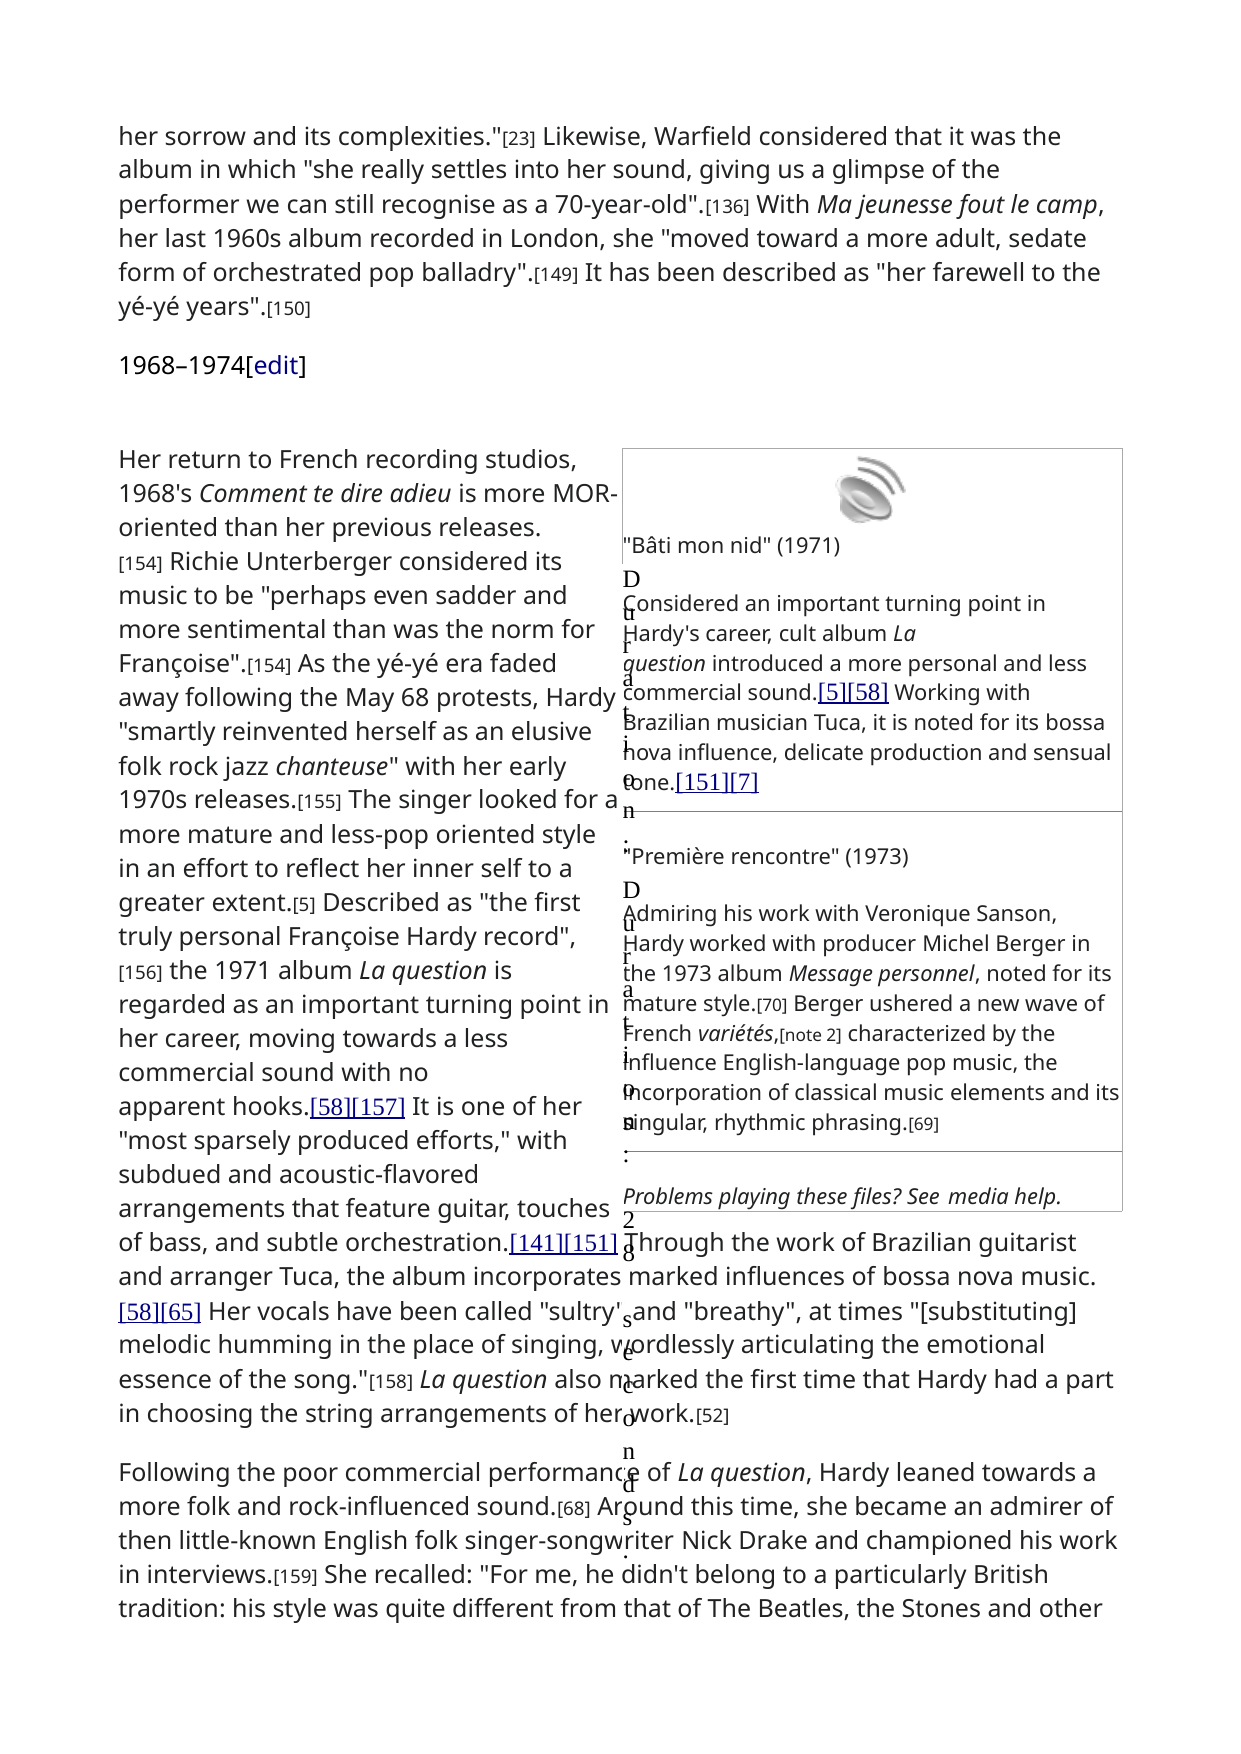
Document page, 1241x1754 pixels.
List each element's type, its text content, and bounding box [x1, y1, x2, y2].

text 0:28 [624, 875, 1122, 898]
text Her return to French recording studios, 1968's Comment te dire adieu is more MOR-oriented than her previous releases.[154] Richie Unterberger considered its music to be "perhaps even sadder and more sentimental than was the norm for Françoise".[154] As the yé-yé era faded away following the May 68 protests, Hardy "smartly reinvented herself as an elusive folk rock jazz chanteuse" with her early 1970s releases.[155] The singer looked for a more mature and less-pop oriented style in an effort to reflect her inner self to a greater extent.[5] Described as "the first truly personal Françoise Hardy record",[156] the 1971 album La question is regarded as an important turning point in her career, moving towards a less commercial sound with no apparent hooks.[58][157] It is one of her "most sparsely produced efforts," with subdued and acoustic-flavored arrangements that feature guitar, touches of bass, and subtle orchestration.[141][151] Through the work of Brazilian guitarist and arranger Tuca, the album incorporates marked influences of bossa nova music.[58][65] Her vocals have been called "sultry" and "breathy", at times "[substituting] melodic humming in the place of singing, wordlessly articulating the emotional essence of the song."[158] La question also marked the first time that Hardy had a part in choosing the string arrangements of her work.[52] [118, 442, 1122, 1429]
text "Bâti mon nid" (1971) [623, 530, 1122, 560]
picture [833, 449, 912, 526]
text her sorrow and its complexities."[23] Likewise, Warfield considered that it was the album in which "she really settles into her sound, giving us a glimpse of the performer we can still recognise as a 70-year-old".[136] With Ma jeunesse fout le camp, her last 1960s album recorded in London, she "moved toward a more adult, sedate form of orchestrated pop balladry".[149] It has been described as "her farewell to the yé-yé years".[150] [118, 118, 1122, 322]
text "Première rencontre" (1973) [624, 841, 1122, 871]
subtitle 1968–1974[edit] [118, 347, 1122, 382]
text Considered an important turning point in Hardy's career, cult album La question introduced a more personal and less commercial sound.[5][58] Working with Brazilian musician Tuca, it is noted for its bossa nova influence, delicate production and sensual tone.[151][7] [624, 588, 1122, 796]
text Following the poor commercial performance of La question, Hardy leaned towards a more folk and rock-influenced sound.[68] Around this time, she became an admirer of then little-known English folk singer-songwriter Nick Drake and championed his work in interviews.[159] She recalled: "For me, he didn't belong to a particularly British tradition: his style was quite different from that of The Beatles, the Stones and other [118, 1454, 1122, 1625]
text 0:21 [624, 564, 1122, 588]
text Problems playing these files? See media help. [624, 1181, 1122, 1211]
text Admiring his work with Veronique Sanson, Hardy worked with producer Michel Berger in the 1973 album Message personnel, noted for its mature style.[70] Berger ushered a new wave of French variétés,[note 2] characterized by the influence English-language pop music, the incorporation of classical music elements and its singular, rhythmic phrasing.[69] [624, 898, 1122, 1137]
